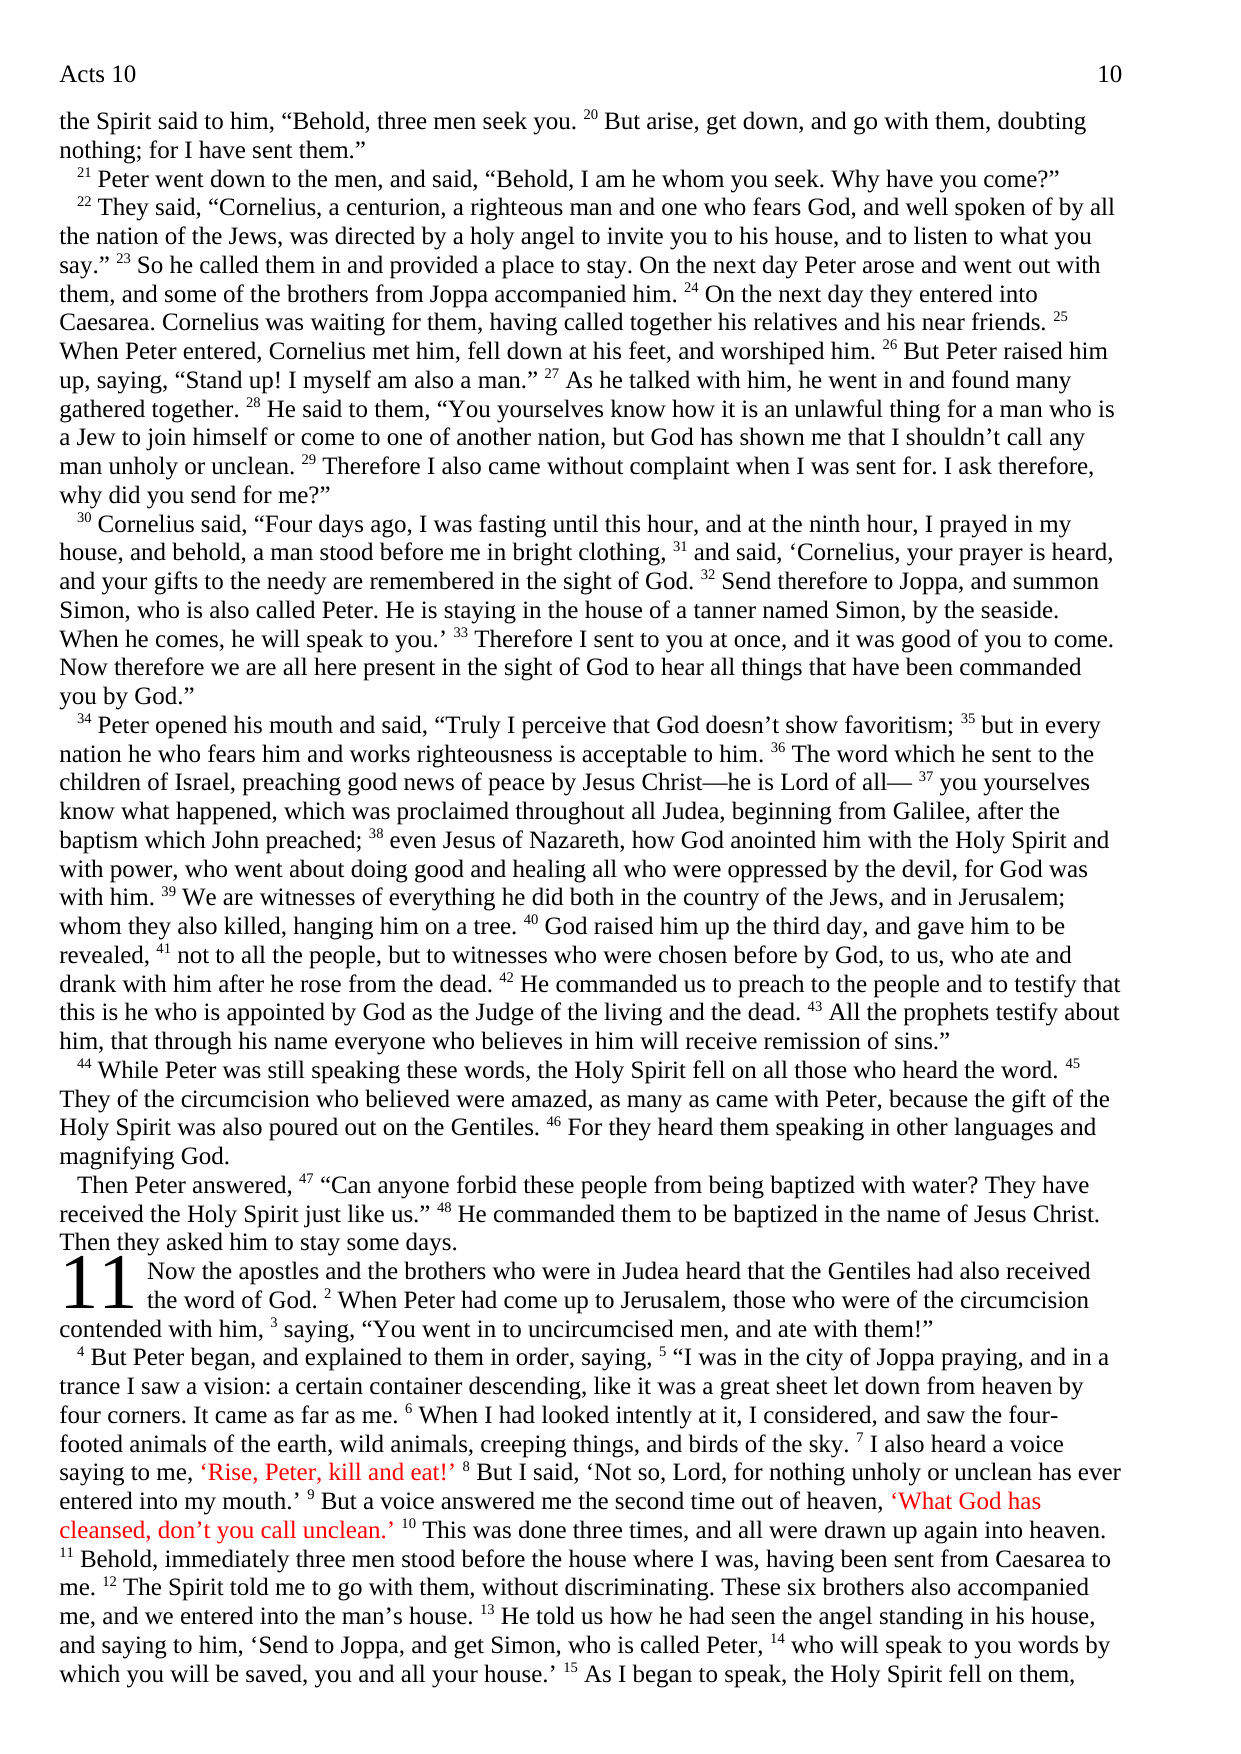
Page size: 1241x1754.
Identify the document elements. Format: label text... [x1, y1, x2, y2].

text 44 While Peter was still speaking these words, the Holy Spirit fell on all those who heard the word. 45 They of the circumcision who believed were amazed, as many as came with Peter, because the gift of the Holy Spirit was also poured out on the Gentiles. 46 For they heard them speaking in other languages and magnifying God. [59, 1055, 1122, 1170]
text 21 Peter went down to the men, and said, “Behold, I am he whom you seek. Why have you come?” [59, 164, 1122, 192]
text 11Now the apostles and the brothers who were in Judea heard that the Gentiles had also received the word of God. 2 When Peter had come up to Jerusalem, those who were of the circumcision contended with him, 3 saying, “You went in to uncircumcised men, and ate with them!” [59, 1256, 1122, 1342]
text 22 They said, “Cornelius, a centurion, a righteous man and one who fears God, and well spoken of by all the nation of the Jews, was directed by a holy angel to invite you to his house, and to listen to what you say.” 23 So he called them in and provided a place to stay. On the next day Peter arose and went out with them, and some of the brothers from Joppa accompanied him. 24 On the next day they entered into Caesarea. Cornelius was waiting for them, having called together his relatives and his near friends. 25 When Peter entered, Cornelius met him, fell down at his feet, and worshiped him. 26 But Peter raised him up, saying, “Stand up! I myself am also a man.” 27 As he talked with him, he went in and found many gathered together. 28 He said to them, “You yourselves know how it is an unlawful thing for a man who is a Jew to join himself or come to one of another nation, but God has shown me that I shouldn’t call any man unholy or unclean. 29 Therefore I also came without complaint when I was sent for. I ask therefore, why did you send for me?” [59, 192, 1122, 509]
text 30 Cornelius said, “Four days ago, I was fasting until this hour, and at the ninth hour, I prayed in my house, and behold, a man stood before me in bright clothing, 31 and said, ‘Cornelius, your prayer is heard, and your gifts to the needy are remembered in the sight of God. 32 Send therefore to Joppa, and summon Simon, who is also called Peter. He is staying in the house of a tanner named Simon, by the seaside. When he comes, he will speak to you.’ 33 Therefore I sent to you at once, and it was good of you to come. Now therefore we are all here present in the sight of God to hear all things that have been commanded you by God.” [59, 509, 1122, 710]
text Then Peter answered, 47 “Can anyone forbid these people from being baptized with water? They have received the Holy Spirit just like us.” 48 He commanded them to be baptized in the name of Jesus Christ. Then they asked him to stay some days. [59, 1170, 1122, 1256]
text 34 Peter opened his mouth and said, “Truly I perceive that God doesn’t show favoritism; 35 but in every nation he who fears him and works righteousness is acceptable to him. 36 The word which he sent to the children of Israel, preaching good news of peace by Jesus Christ—he is Lord of all— 37 you yourselves know what happened, which was proclaimed throughout all Judea, beginning from Galilee, after the baptism which John preached; 38 even Jesus of Nazareth, how God anointed him with the Holy Spirit and with power, who went about doing good and healing all who were oppressed by the devil, for God was with him. 39 We are witnesses of everything he did both in the country of the Jews, and in Jerusalem; whom they also killed, hanging him on a tree. 40 God raised him up the third day, and gave him to be revealed, 41 not to all the people, but to witnesses who were chosen before by God, to us, who ate and drank with him after he rose from the dead. 42 He commanded us to preach to the people and to testify that this is he who is appointed by God as the Judge of the living and the dead. 43 All the prophets testify about him, that through his name everyone who believes in him will receive remission of sins.” [59, 710, 1122, 1055]
text 4 But Peter began, and explained to them in order, saying, 5 “I was in the city of Joppa praying, and in a trance I saw a vision: a certain container descending, like it was a great sheet let down from heaven by four corners. It came as far as me. 6 When I had looked intently at it, I considered, and saw the four-footed animals of the earth, wild animals, creeping things, and birds of the sky. 7 I also heard a voice saying to me, ‘Rise, Peter, kill and eat!’ 8 But I said, ‘Not so, Lord, for nothing unholy or unclean has ever entered into my mouth.’ 9 But a voice answered me the second time out of heaven, ‘What God has cleansed, don’t you call unclean.’ 10 This was done three times, and all were drawn up again into heaven. 11 Behold, immediately three men stood before the house where I was, having been sent from Caesarea to me. 12 The Spirit told me to go with them, without discriminating. These six brothers also accompanied me, and we entered into the man’s house. 13 He told us how he had seen the angel standing in his house, and saying to him, ‘Send to Joppa, and get Simon, who is called Peter, 14 who will speak to you words by which you will be saved, you and all your house.’ 15 As I began to speak, the Holy Spirit fell on them, [59, 1342, 1122, 1687]
text the Spirit said to him, “Behold, three men seek you. 20 But arise, get down, and go with them, doubting nothing; for I have sent them.” [59, 106, 1122, 164]
